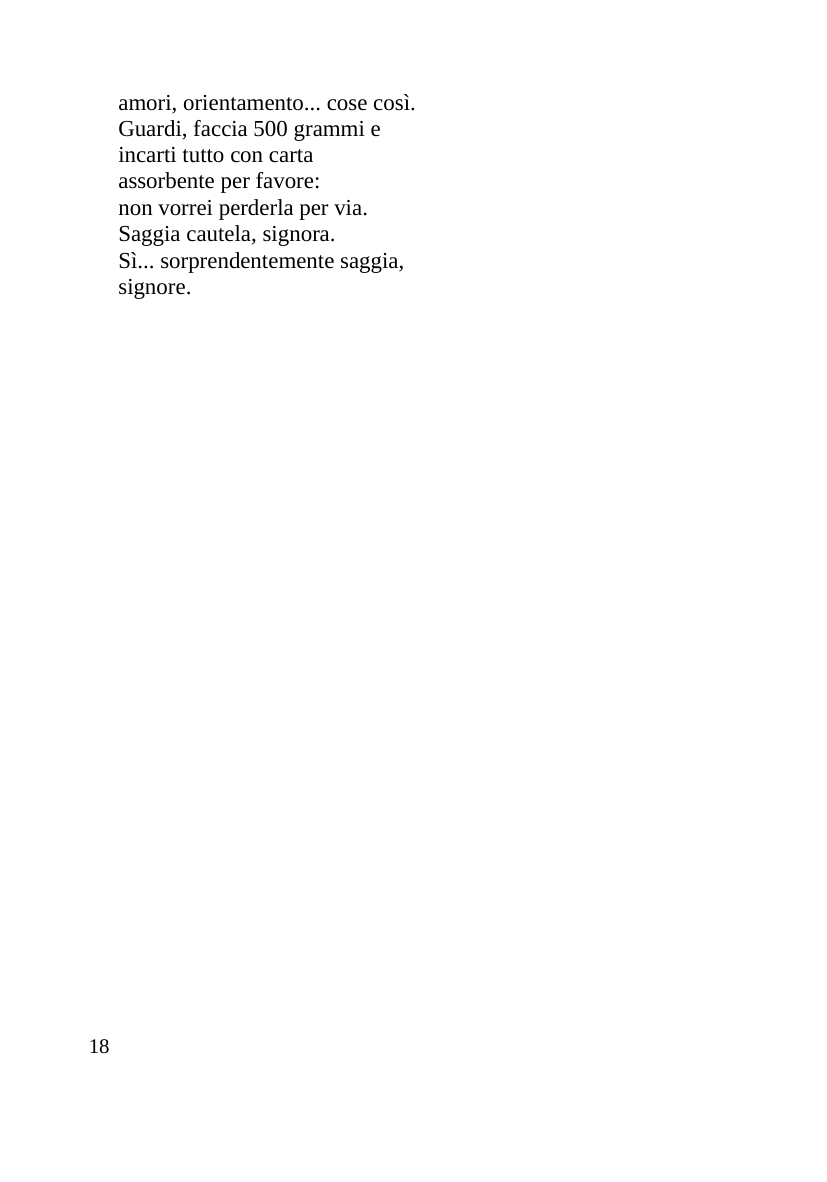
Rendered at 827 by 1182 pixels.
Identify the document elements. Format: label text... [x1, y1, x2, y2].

text Guardi, faccia 500 grammi e [88, 115, 738, 141]
text Saggia cautela, signora. [88, 220, 738, 247]
text incarti tutto con carta [88, 141, 738, 168]
text Sì... sorprendentemente saggia, [88, 247, 738, 273]
text assorbente per favore: [88, 168, 738, 194]
text amori, orientamento... cose così. [88, 88, 738, 115]
text signore. [88, 273, 738, 299]
text non vorrei perderla per via. [88, 194, 738, 220]
